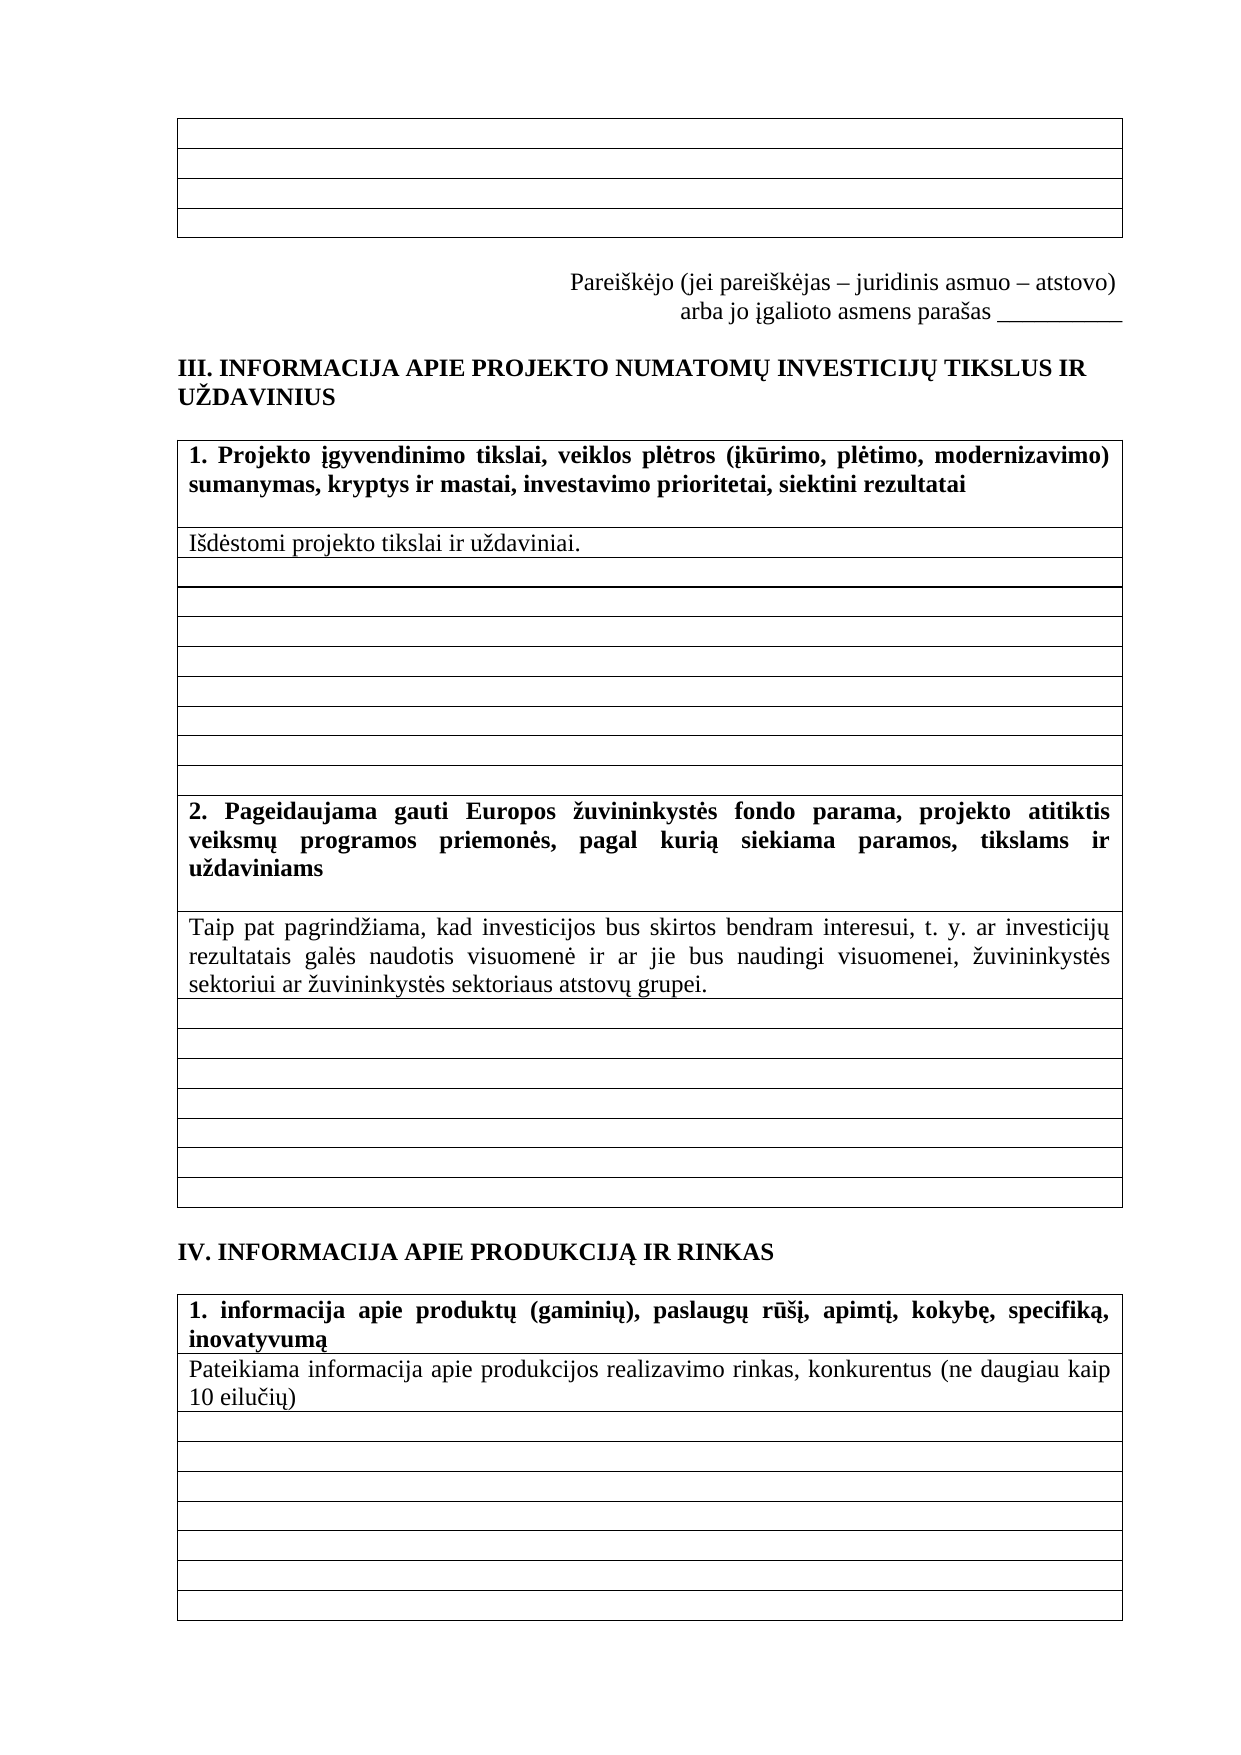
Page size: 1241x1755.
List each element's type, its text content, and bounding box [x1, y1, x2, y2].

table_cell [178, 707, 1122, 735]
table_cell [178, 1472, 1122, 1501]
table_cell [178, 1442, 1122, 1471]
table_cell [178, 1029, 1122, 1058]
table_cell [178, 1089, 1122, 1117]
table_header 1. Projekto įgyvendinimo tikslai, veiklos plėtros (įkūrimo, plėtimo, modernizavimo) sumanymas, kryptys ir mastai, investavimo prioritetai, siektini rezultatai [178, 441, 1122, 527]
text IV. INFORMACIJA APIE PRODUKCIJĄ IR RINKAS [177, 1237, 1122, 1265]
table_cell [178, 209, 1122, 237]
table_cell [178, 647, 1122, 676]
table_cell 2. Pageidaujama gauti Europos žuvininkystės fondo parama, projekto atitiktis veiksmų programos priemonės, pagal kurią siekiama paramos, tikslams ir uždaviniams [178, 796, 1122, 911]
table_cell [178, 119, 1122, 148]
text arba jo įgalioto asmens parašas __________ [177, 296, 1122, 324]
text III. INFORMACIJA APIE PROJEKTO NUMATOMŲ INVESTICIJŲ TIKSLUS IR UŽDAVINIUS [177, 353, 1122, 411]
table_cell [178, 149, 1122, 178]
table_cell [178, 1531, 1122, 1560]
table_cell [178, 179, 1122, 207]
table_cell [178, 1178, 1122, 1207]
table_cell [178, 1502, 1122, 1530]
table_cell [178, 1119, 1122, 1147]
table_cell [178, 617, 1122, 646]
table_cell Pateikiama informacija apie produkcijos realizavimo rinkas, konkurentus (ne daugiau kaip 10 eilučių) [178, 1354, 1122, 1411]
table_cell [178, 1412, 1122, 1441]
table_cell Taip pat pagrindžiama, kad investicijos bus skirtos bendram interesui, t. y. ar investicijų rezultatais galės naudotis visuomenė ir ar jie bus naudingi visuomenei, žuvininkystės sektoriui ar žuvininkystės sektoriaus atstovų grupei. [178, 912, 1122, 998]
table_cell [178, 1059, 1122, 1088]
table_cell [178, 588, 1122, 616]
table_cell [178, 1148, 1122, 1177]
table_cell [178, 999, 1122, 1028]
table_cell Išdėstomi projekto tikslai ir uždaviniai. [178, 528, 1122, 557]
table_header 1. informacija apie produktų (gaminių), paslaugų rūšį, apimtį, kokybę, specifiką, inovatyvumą [178, 1295, 1122, 1353]
table_cell [178, 677, 1122, 706]
table_cell [178, 1591, 1122, 1620]
table_cell [178, 1561, 1122, 1590]
table_cell [178, 736, 1122, 765]
text Pareiškėjo (jei pareiškėjas – juridinis asmuo – atstovo) [177, 267, 1122, 296]
table_cell [178, 558, 1122, 586]
table_cell [178, 766, 1122, 795]
